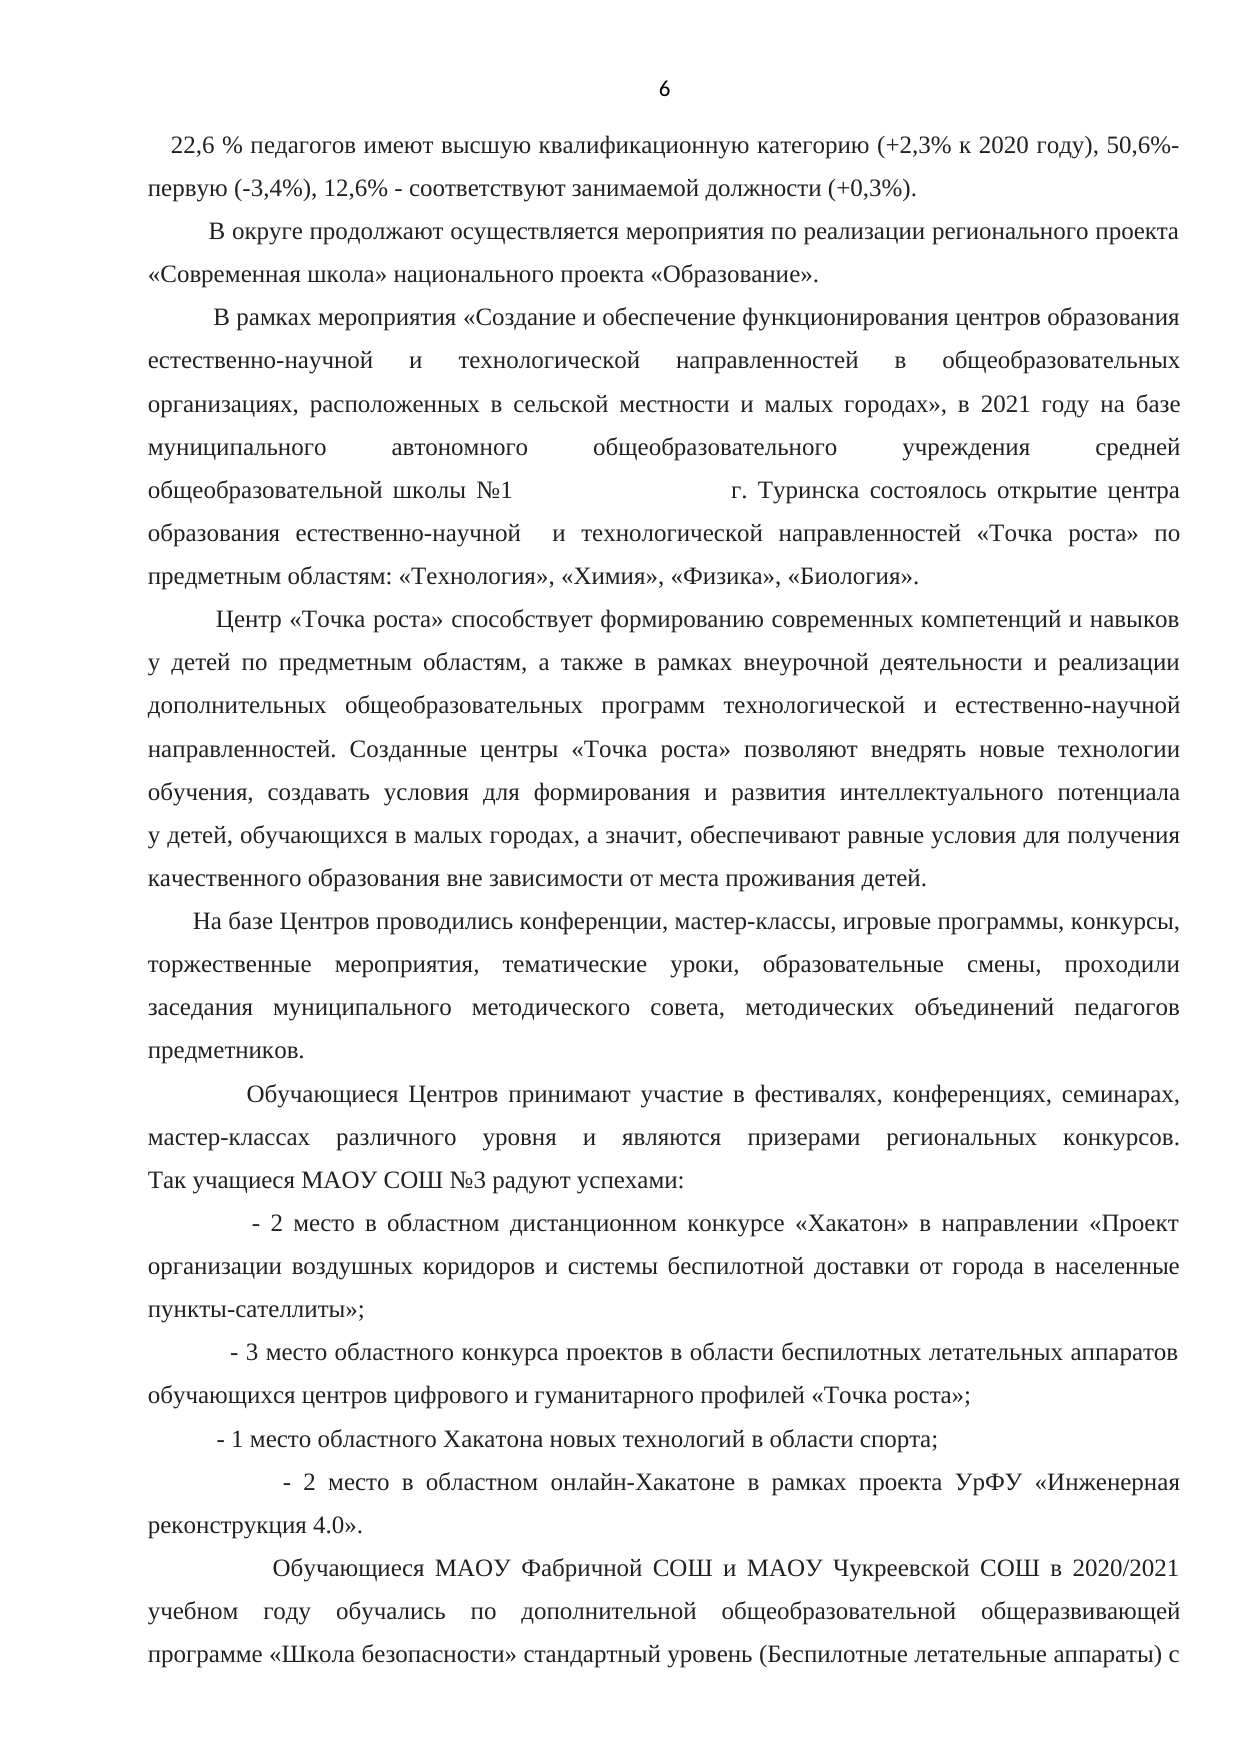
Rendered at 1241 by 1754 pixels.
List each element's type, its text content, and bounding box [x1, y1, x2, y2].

text Обучающиеся Центров принимают участие в фестивалях, конференциях, семинарах, мастер-классах различного уровня и являются призерами региональных конкурсов. Так учащиеся МАОУ СОШ №3 радуют успехами: [148, 1079, 1181, 1194]
text В округе продолжают осуществляется мероприятия по реализации регионального проекта «Современная школа» национального проекта «Образование». [148, 216, 1181, 288]
text 22,6 % педагогов имеют высшую квалификационную категорию (+2,3% к 2020 году), 50,6%- первую (-3,4%), 12,6% - соответствуют занимаемой должности (+0,3%). [148, 130, 1181, 202]
text Центр «Точка роста» способствует формированию современных компетенций и навыков у детей по предметным областям, а также в рамках внеурочной деятельности и реализации дополнительных общеобразовательных программ технологической и естественно-научной направленностей. Созданные центры «Точка роста» позволяют внедрять новые технологии обучения, создавать условия для формирования и развития интеллектуального потенциала у детей, обучающихся в малых городах, а значит, обеспечивают равные условия для получения качественного образования вне зависимости от места проживания детей. [148, 604, 1181, 892]
text - 2 место в областном дистанционном конкурсе «Хакатон» в направлении «Проект организации воздушных коридоров и системы беспилотной доставки от города в населенные пункты-сателлиты»; [148, 1208, 1181, 1323]
text - 2 место в областном онлайн-Хакатоне в рамках проекта УрФУ «Инженерная реконструкция 4.0». [148, 1467, 1181, 1539]
text - 1 место областного Хакатона новых технологий в области спорта; [148, 1424, 1181, 1452]
text Обучающиеся МАОУ Фабричной СОШ и МАОУ Чукреевской СОШ в 2020/2021 учебном году обучались по дополнительной общеобразовательной общеразвивающей программе «Школа безопасности» стандартный уровень (Беспилотные летательные аппараты) с [148, 1553, 1181, 1668]
text В рамках мероприятия «Создание и обеспечение функционирования центров образования естественно-научной и технологической направленностей в общеобразовательных организациях, расположенных в сельской местности и малых городах», в 2021 году на базе муниципального автономного общеобразовательного учреждения средней общеобразовательной школы №1 г. Туринска состоялось открытие центра образования естественно-научной и технологической направленностей «Точка роста» по предметным областям: «Технология», «Химия», «Физика», «Биология». [148, 302, 1181, 590]
text На базе Центров проводились конференции, мастер-классы, игровые программы, конкурсы, торжественные мероприятия, тематические уроки, образовательные смены, проходили заседания муниципального методического совета, методических объединений педагогов предметников. [148, 906, 1181, 1064]
text - 3 место областного конкурса проектов в области беспилотных летательных аппаратов обучающихся центров цифрового и гуманитарного профилей «Точка роста»; [148, 1337, 1181, 1409]
